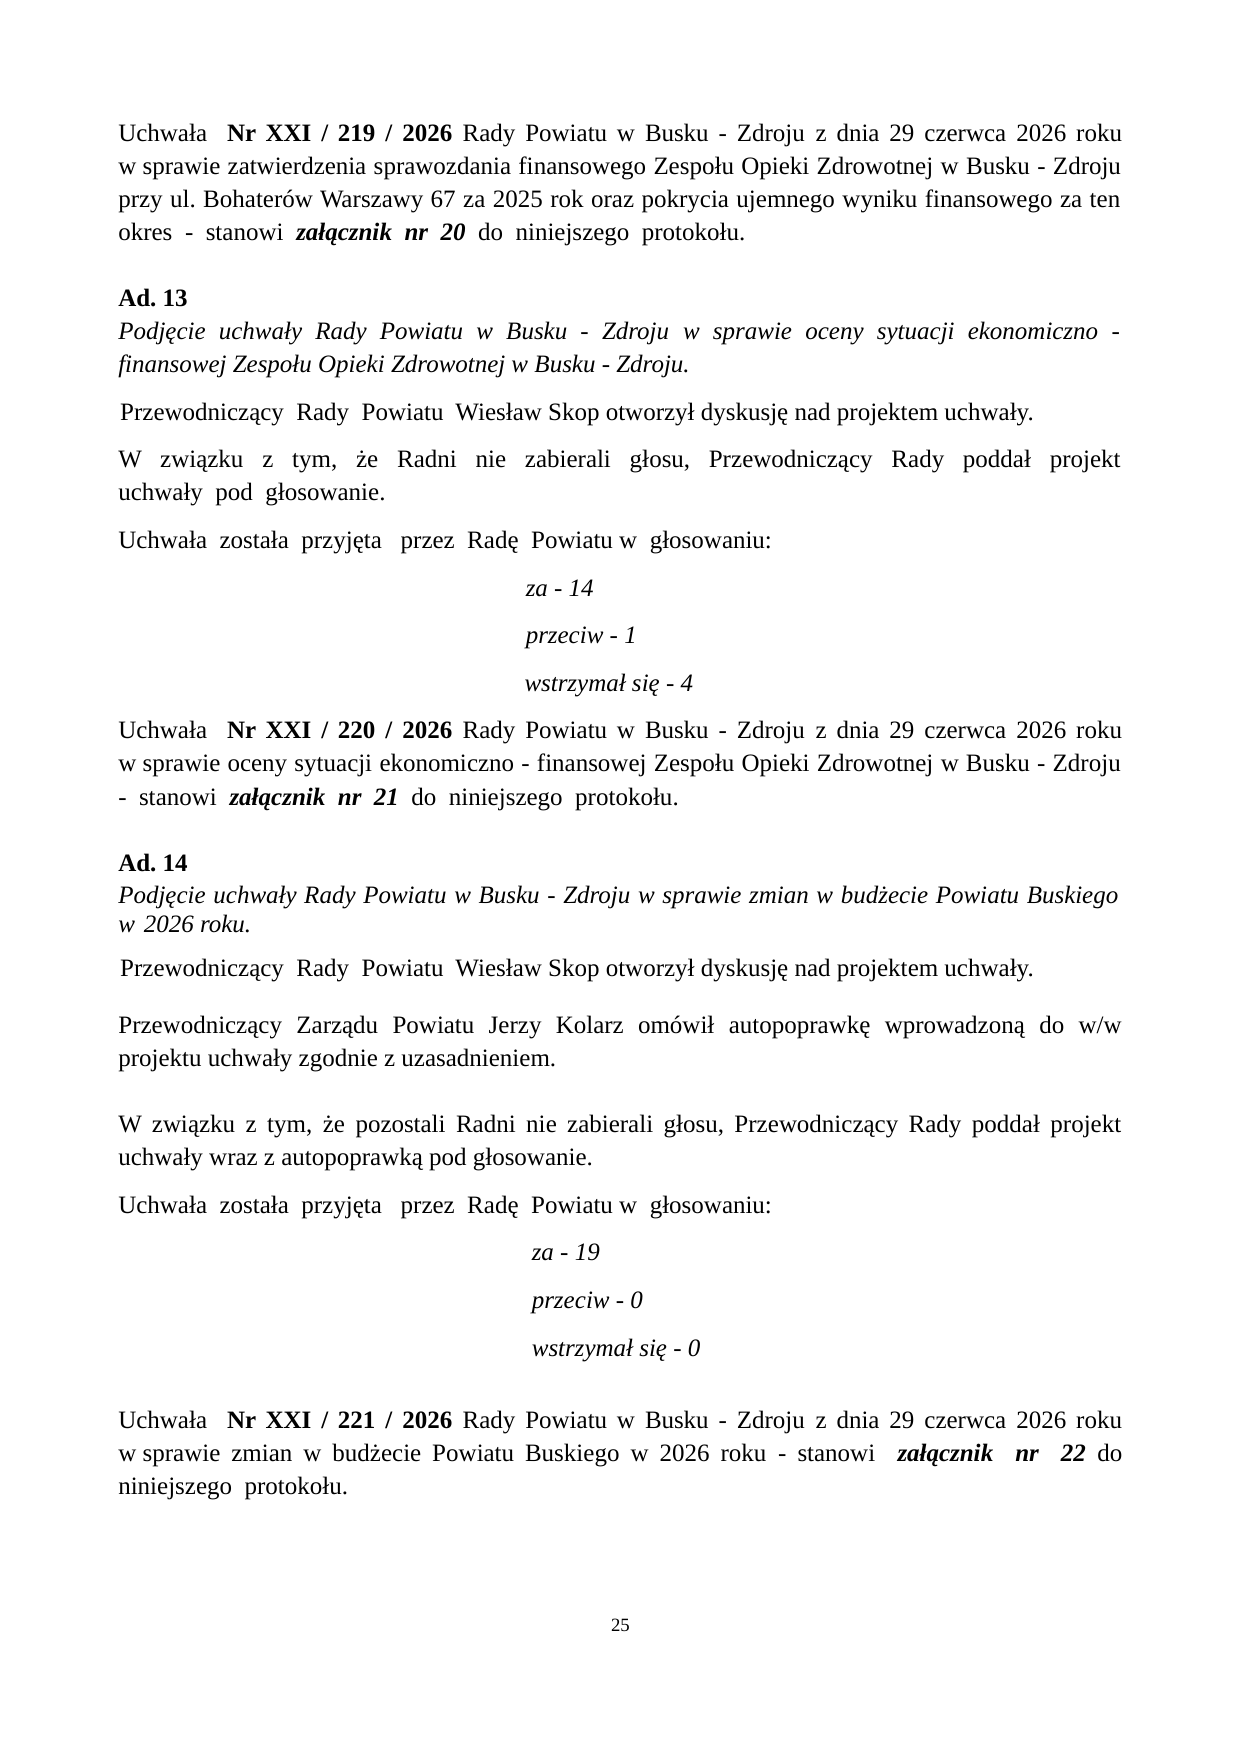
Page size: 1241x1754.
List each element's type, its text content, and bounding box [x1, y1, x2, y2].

list Uchwała została przyjęta przez Radę Powiatu w głosowaniu: [118, 1190, 1122, 1219]
text Uchwała Nr XXI / 220 / 2026 Rady Powiatu w Busku - Zdroju z dnia 29 czerwca 2026 roku w sprawie oceny sytuacji ekonomiczno - finansowej Zespołu Opieki Zdrowotnej w Busku - Zdroju - stanowi załącznik nr 21 do niniejszego protokołu. [118, 716, 1122, 810]
list za - 14 [526, 573, 1122, 601]
list Przewodniczący Rady Powiatu Wiesław Skop otworzył dyskusję nad projektem uchwały. [89, 397, 1122, 426]
list wstrzymał się - 4 [118, 668, 1122, 697]
text Ad. 14 [118, 848, 1122, 876]
list przeciw - 0 [532, 1285, 1122, 1314]
text Podjęcie uchwały Rady Powiatu w Busku - Zdroju w sprawie oceny sytuacji ekonomiczno - finansowej Zespołu Opieki Zdrowotnej w Busku - Zdroju. [118, 316, 1122, 378]
list Uchwała została przyjęta przez Radę Powiatu w głosowaniu: [118, 525, 1122, 554]
list przeciw - 1 [526, 620, 1122, 649]
list Przewodniczący Zarządu Powiatu Jerzy Kolarz omówił autopoprawkę wprowadzoną do w/w projektu uchwały zgodnie z uzasadnieniem. [118, 1010, 1122, 1072]
text Przewodniczący Rady Powiatu Wiesław Skop otworzył dyskusję nad projektem uchwały. [89, 953, 1122, 981]
text Uchwała Nr XXI / 219 / 2026 Rady Powiatu w Busku - Zdroju z dnia 29 czerwca 2026 roku w sprawie zatwierdzenia sprawozdania finansowego Zespołu Opieki Zdrowotnej w Busku - Zdroju przy ul. Bohaterów Warszawy 67 za 2025 rok oraz pokrycia ujemnego wyniku finansowego za ten okres - stanowi załącznik nr 20 do niniejszego protokołu. [118, 118, 1122, 246]
list W związku z tym, że Radni nie zabierali głosu, Przewodniczący Rady poddał projekt uchwały pod głosowanie. [118, 444, 1122, 506]
list wstrzymał się - 0 [532, 1333, 1122, 1361]
list Podjęcie uchwały Rady Powiatu w Busku - Zdroju w sprawie zmian w budżecie Powiatu Buskiego w 2026 roku. [118, 881, 1122, 938]
list W związku z tym, że pozostali Radni nie zabierali głosu, Przewodniczący Rady poddał projekt uchwały wraz z autopoprawką pod głosowanie. [118, 1109, 1122, 1171]
text Ad. 13 [118, 283, 1122, 312]
list za - 19 [532, 1237, 1122, 1266]
text Uchwała Nr XXI / 221 / 2026 Rady Powiatu w Busku - Zdroju z dnia 29 czerwca 2026 roku w sprawie zmian w budżecie Powiatu Buskiego w 2026 roku - stanowi załącznik nr 22 do niniejszego protokołu. [118, 1405, 1122, 1500]
